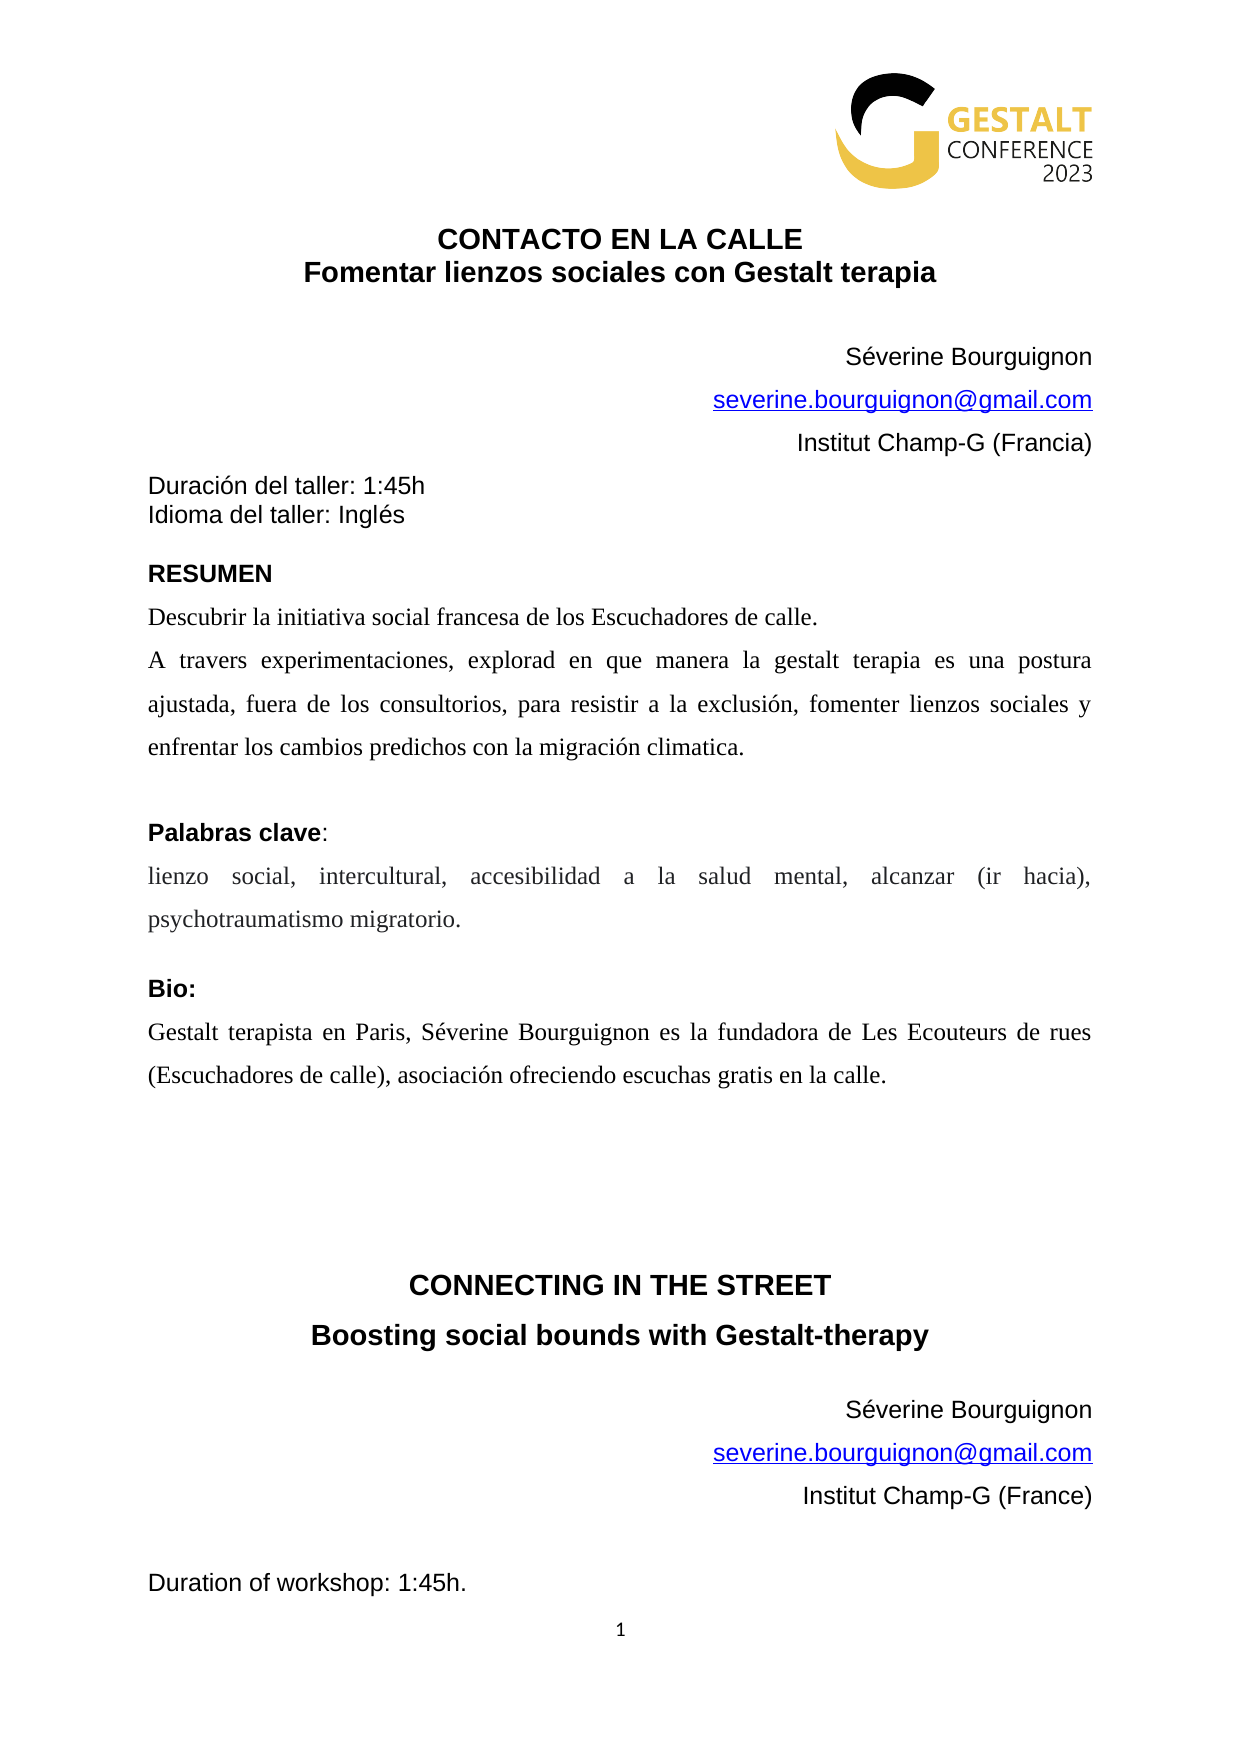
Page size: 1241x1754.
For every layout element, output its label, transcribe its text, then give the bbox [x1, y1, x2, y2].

text Institut Champ-G (Francia) [148, 428, 1092, 457]
text Palabras clave: [148, 818, 1092, 847]
text severine.bourguignon@gmail.com [148, 385, 1092, 414]
text lienzo social, intercultural, accesibilidad a la salud mental, alcanzar (ir hacia), psychotraumatismo migratorio. [148, 861, 1092, 933]
text A travers experimentaciones, explorad en que manera la gestalt terapia es una postura ajustada, fuera de los consultorios, para resistir a la exclusión, fomenter lienzos sociales y enfrentar los cambios predichos con la migración climatica. [148, 646, 1092, 761]
text CONNECTING IN THE STREET [148, 1268, 1092, 1302]
text Gestalt terapista en Paris, Séverine Bourguignon es la fundadora de Les Ecouteurs de rues (Escuchadores de calle), asociación ofreciendo escuchas gratis en la calle. [148, 1017, 1092, 1089]
text Bio: [148, 974, 1092, 1003]
text CONTACTO EN LA CALLE [148, 222, 1092, 256]
text Séverine Bourguignon [148, 342, 1092, 371]
text Boosting social bounds with Gestalt-therapy [148, 1318, 1092, 1352]
text RESUMEN [148, 559, 1092, 588]
text Séverine Bourguignon [148, 1395, 1092, 1424]
text severine.bourguignon@gmail.com [148, 1438, 1092, 1467]
text Institut Champ-G (France) [148, 1481, 1092, 1510]
text Idioma del taller: Inglés [148, 500, 1092, 529]
picture [835, 73, 1093, 189]
text Fomentar lienzos sociales con Gestalt terapia [148, 256, 1092, 289]
text Duration of workshop: 1:45h. [148, 1568, 1092, 1596]
text Duración del taller: 1:45h [148, 471, 1092, 500]
text Descubrir la initiativa social francesa de los Escuchadores de calle. [148, 602, 1092, 631]
